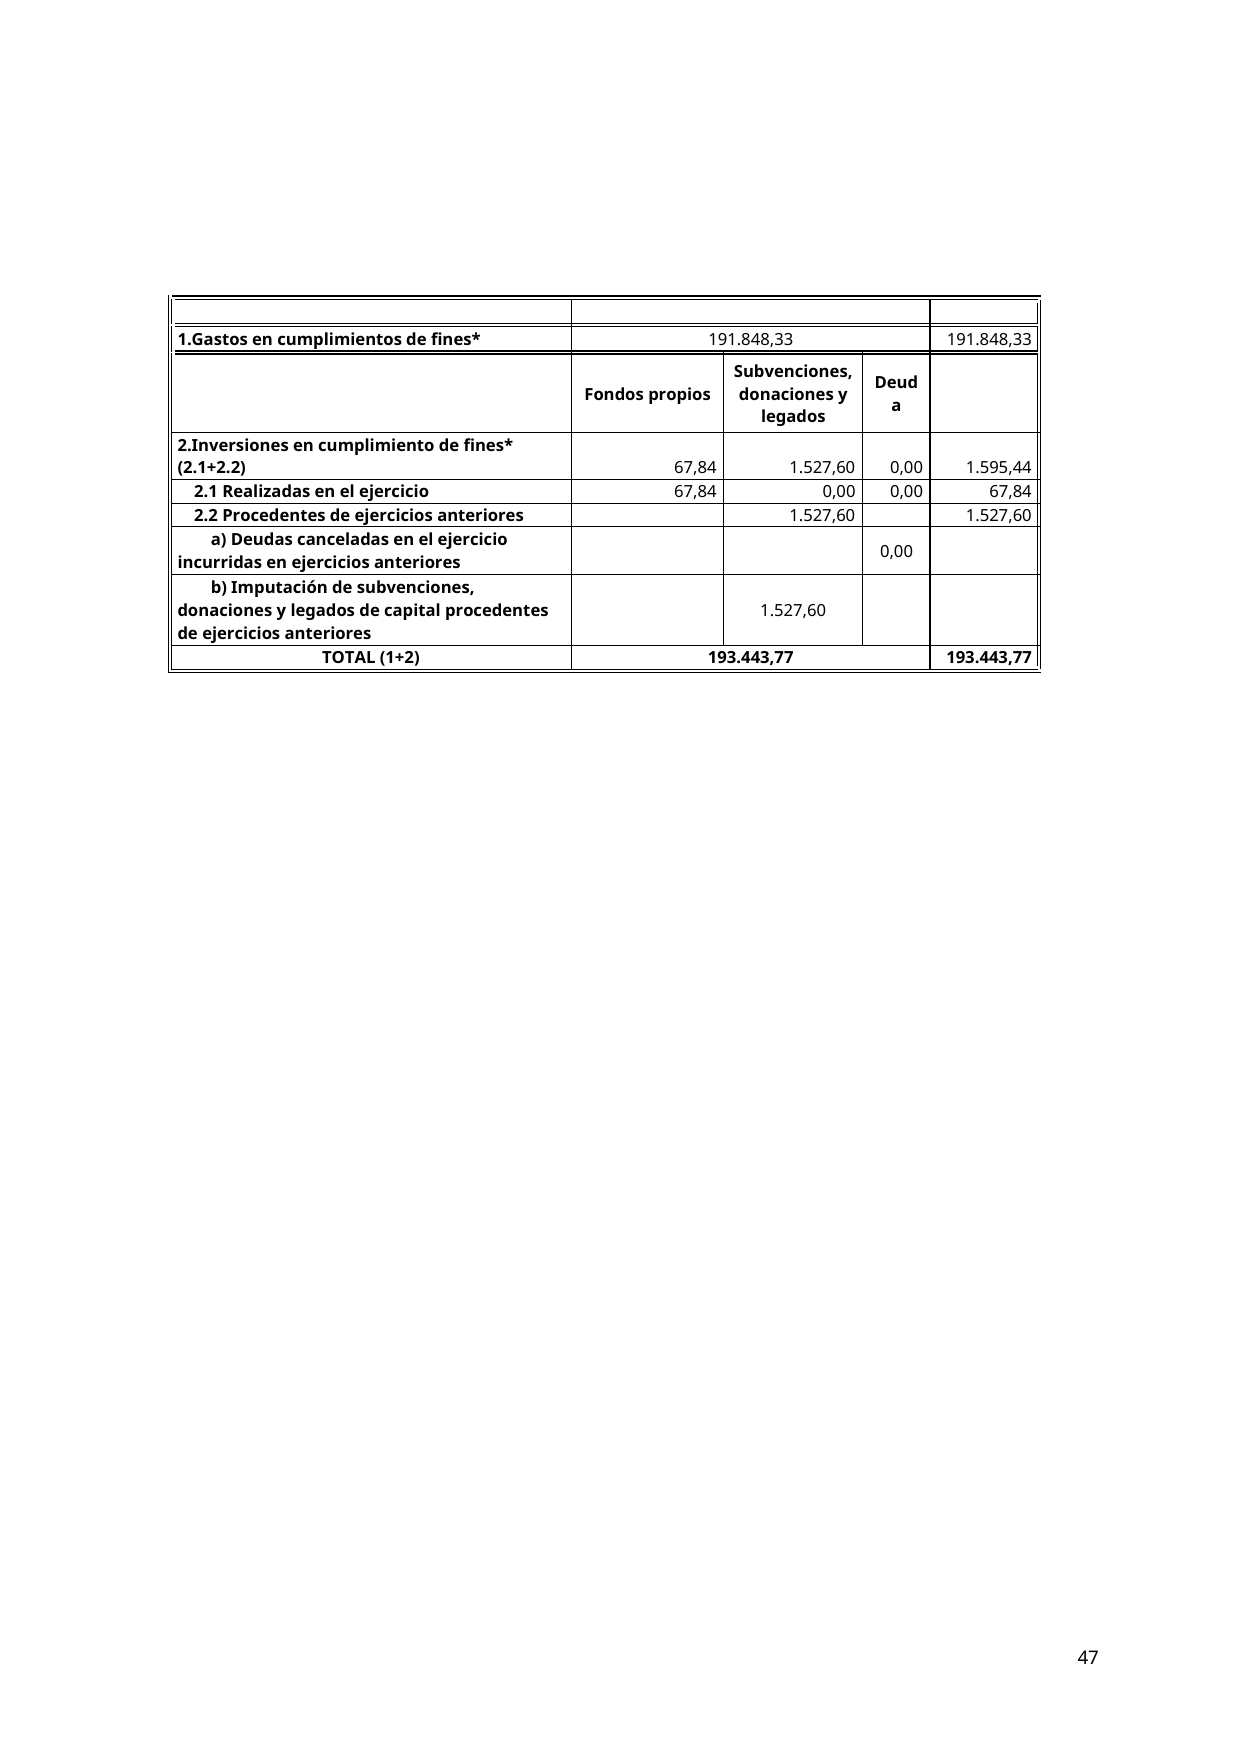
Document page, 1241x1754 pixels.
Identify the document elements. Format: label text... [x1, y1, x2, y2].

table_cell [1041, 432, 1056, 479]
table_cell [931, 575, 1037, 645]
table_cell [1041, 621, 1056, 645]
table_cell [1041, 503, 1056, 526]
table_cell 67,84 [931, 480, 1037, 502]
table_cell [572, 300, 929, 323]
table_cell [1041, 526, 1056, 550]
table_cell 1.595,44 [931, 433, 1037, 479]
table_cell [931, 527, 1037, 574]
table_cell b) Imputación de subvenciones, donaciones y legados de capital procedentes de ejercicios anteriores [172, 575, 571, 645]
table_cell Fondos propios [572, 355, 723, 432]
table_cell 0,00 [863, 433, 929, 479]
table_cell 1.527,60 [931, 504, 1037, 526]
table_cell Subvenciones, donaciones y legados [724, 355, 862, 432]
table_cell 2.Inversiones en cumplimiento de fines* (2.1+2.2) [172, 433, 571, 479]
table_cell 2.1 Realizadas en el ejercicio [172, 480, 571, 502]
table_cell [170, 350, 571, 432]
table_cell [1041, 574, 1056, 597]
table_cell [170, 295, 571, 323]
table_cell [1041, 645, 1056, 669]
table_cell [1041, 405, 1056, 432]
table_cell [1041, 378, 1056, 405]
table_cell 1.527,60 [724, 504, 862, 526]
table_cell [1041, 350, 1056, 377]
table_cell 193.443,77 [931, 646, 1039, 669]
table_cell [930, 297, 1039, 323]
table_cell [724, 527, 862, 574]
table_cell a) Deudas canceladas en el ejercicio incurridas en ejercicios anteriores [172, 527, 571, 574]
table_cell [931, 355, 1037, 432]
table_cell [1039, 295, 1056, 323]
table_cell [572, 527, 723, 574]
table_cell [572, 504, 723, 526]
table_cell 193.443,77 [572, 646, 929, 669]
table_cell 0,00 [863, 480, 929, 502]
table_cell [1041, 479, 1056, 502]
table_cell 67,84 [572, 480, 723, 502]
table_cell 67,84 [572, 433, 723, 479]
table_cell [1041, 598, 1056, 621]
table_cell [1041, 323, 1056, 350]
table_cell [863, 575, 929, 645]
table_cell 1.Gastos en cumplimientos de fines* [170, 323, 571, 350]
table_cell 1.527,60 [724, 433, 862, 479]
table_cell 0,00 [724, 480, 862, 502]
table_cell 0,00 [863, 527, 929, 574]
table_cell [863, 504, 929, 526]
table_cell [1041, 550, 1056, 574]
table_cell 1.527,60 [724, 575, 862, 645]
table_cell Deuda [863, 355, 929, 432]
table_cell 191.848,33 [931, 327, 1037, 350]
table_cell TOTAL (1+2) [172, 646, 571, 669]
table_cell 191.848,33 [572, 327, 929, 350]
table_cell [572, 575, 723, 645]
table_cell 2.2 Procedentes de ejercicios anteriores [172, 504, 571, 526]
